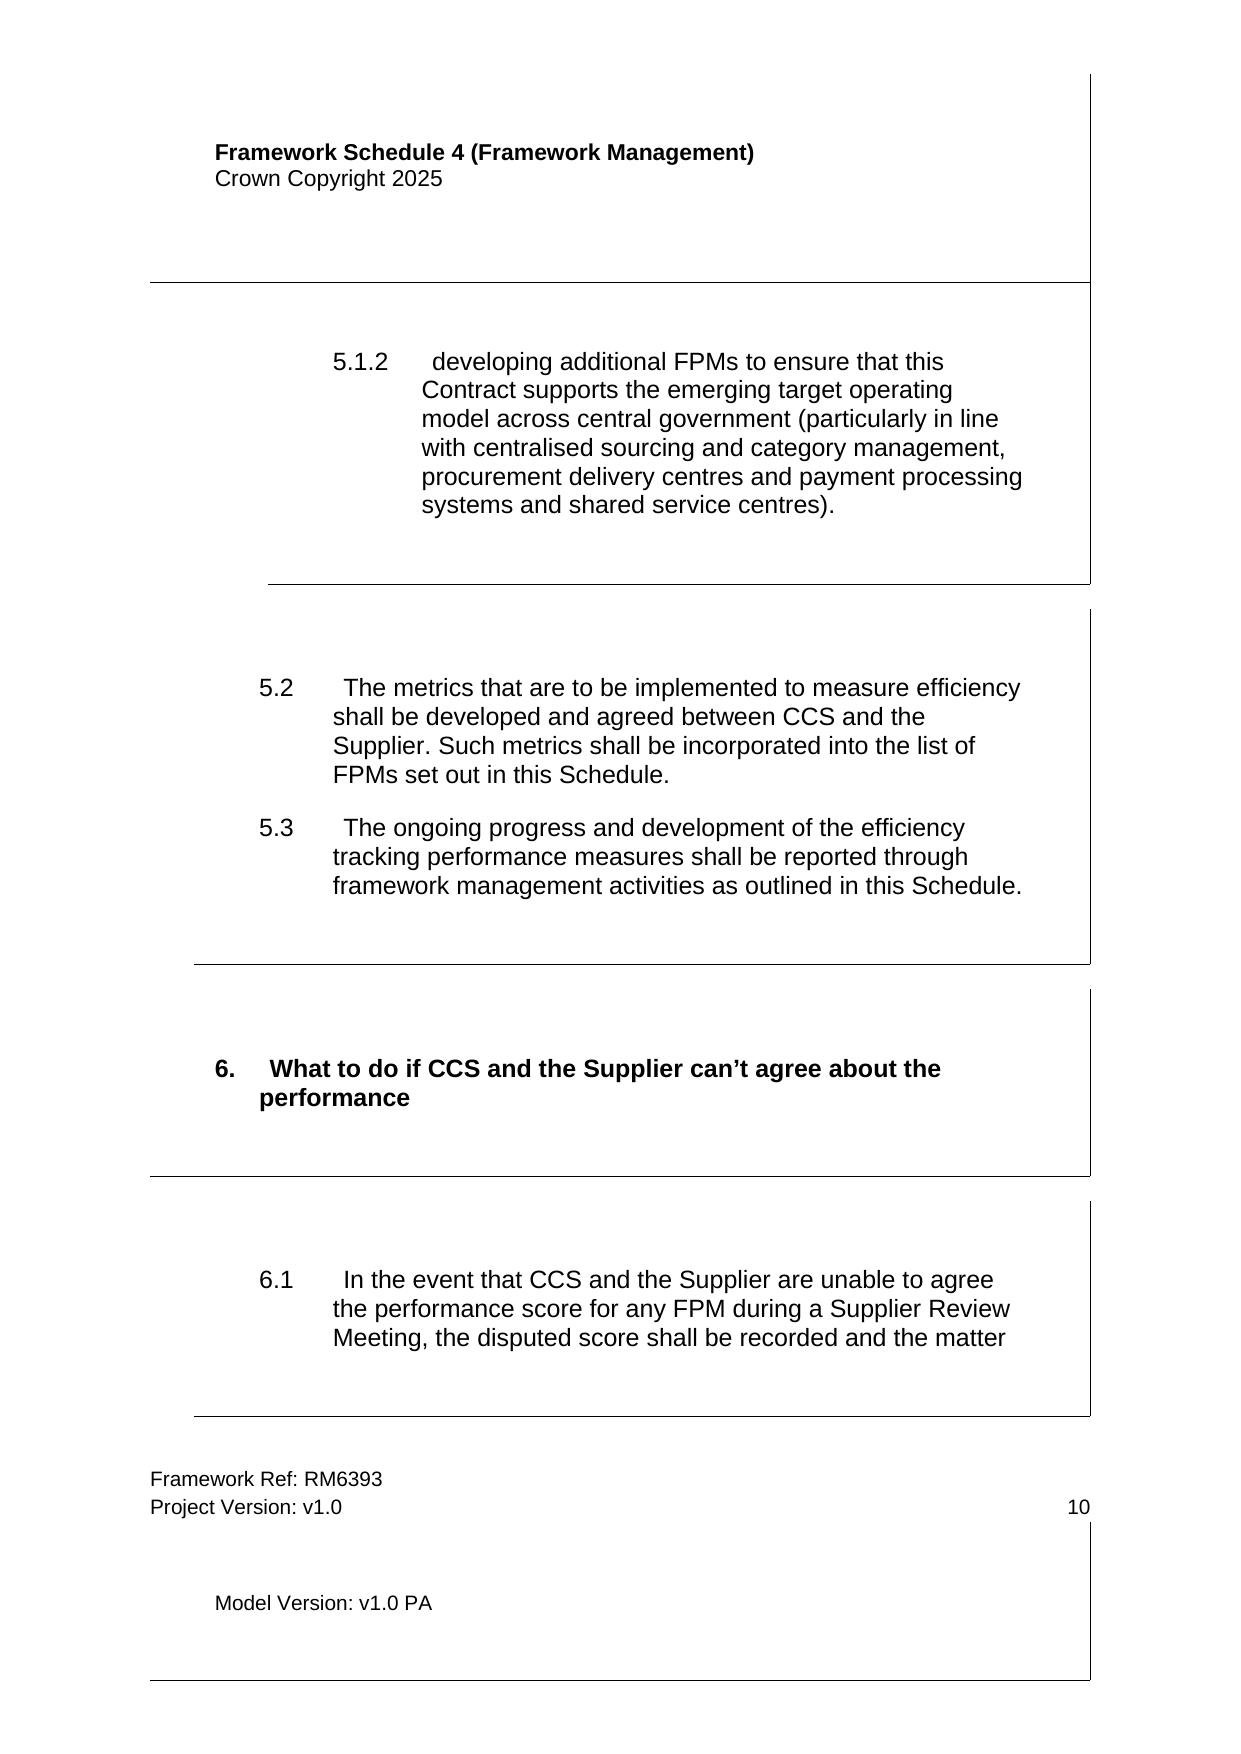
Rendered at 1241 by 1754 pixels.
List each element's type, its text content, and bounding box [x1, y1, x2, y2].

list What to do if CCS and the Supplier can’t agree about the performance [150, 989, 1090, 1176]
list The ongoing progress and development of the efficiency tracking performance measures shall be reported through framework management activities as outlined in this Schedule. [194, 749, 1090, 964]
list In the event that CCS and the Supplier are unable to agree the performance score for any FPM during a Supplier Review Meeting, the disputed score shall be recorded and the matter shall be referred to CCS Authorised Representative and the Supplier Authorised Representative in order to determine the best course of action to resolve the matter (which may involve organising an ad-hoc meeting to discuss the performance issue specifically). [194, 1201, 1090, 1416]
list developing additional FPMs to ensure that this Contract supports the emerging target operating model across central government (particularly in line with centralised sourcing and category management, procurement delivery centres and payment processing systems and shared service centres). [268, 282, 1090, 584]
list The metrics that are to be implemented to measure efficiency shall be developed and agreed between CCS and the Supplier. Such metrics shall be incorporated into the list of FPMs set out in this Schedule. [194, 609, 1090, 749]
